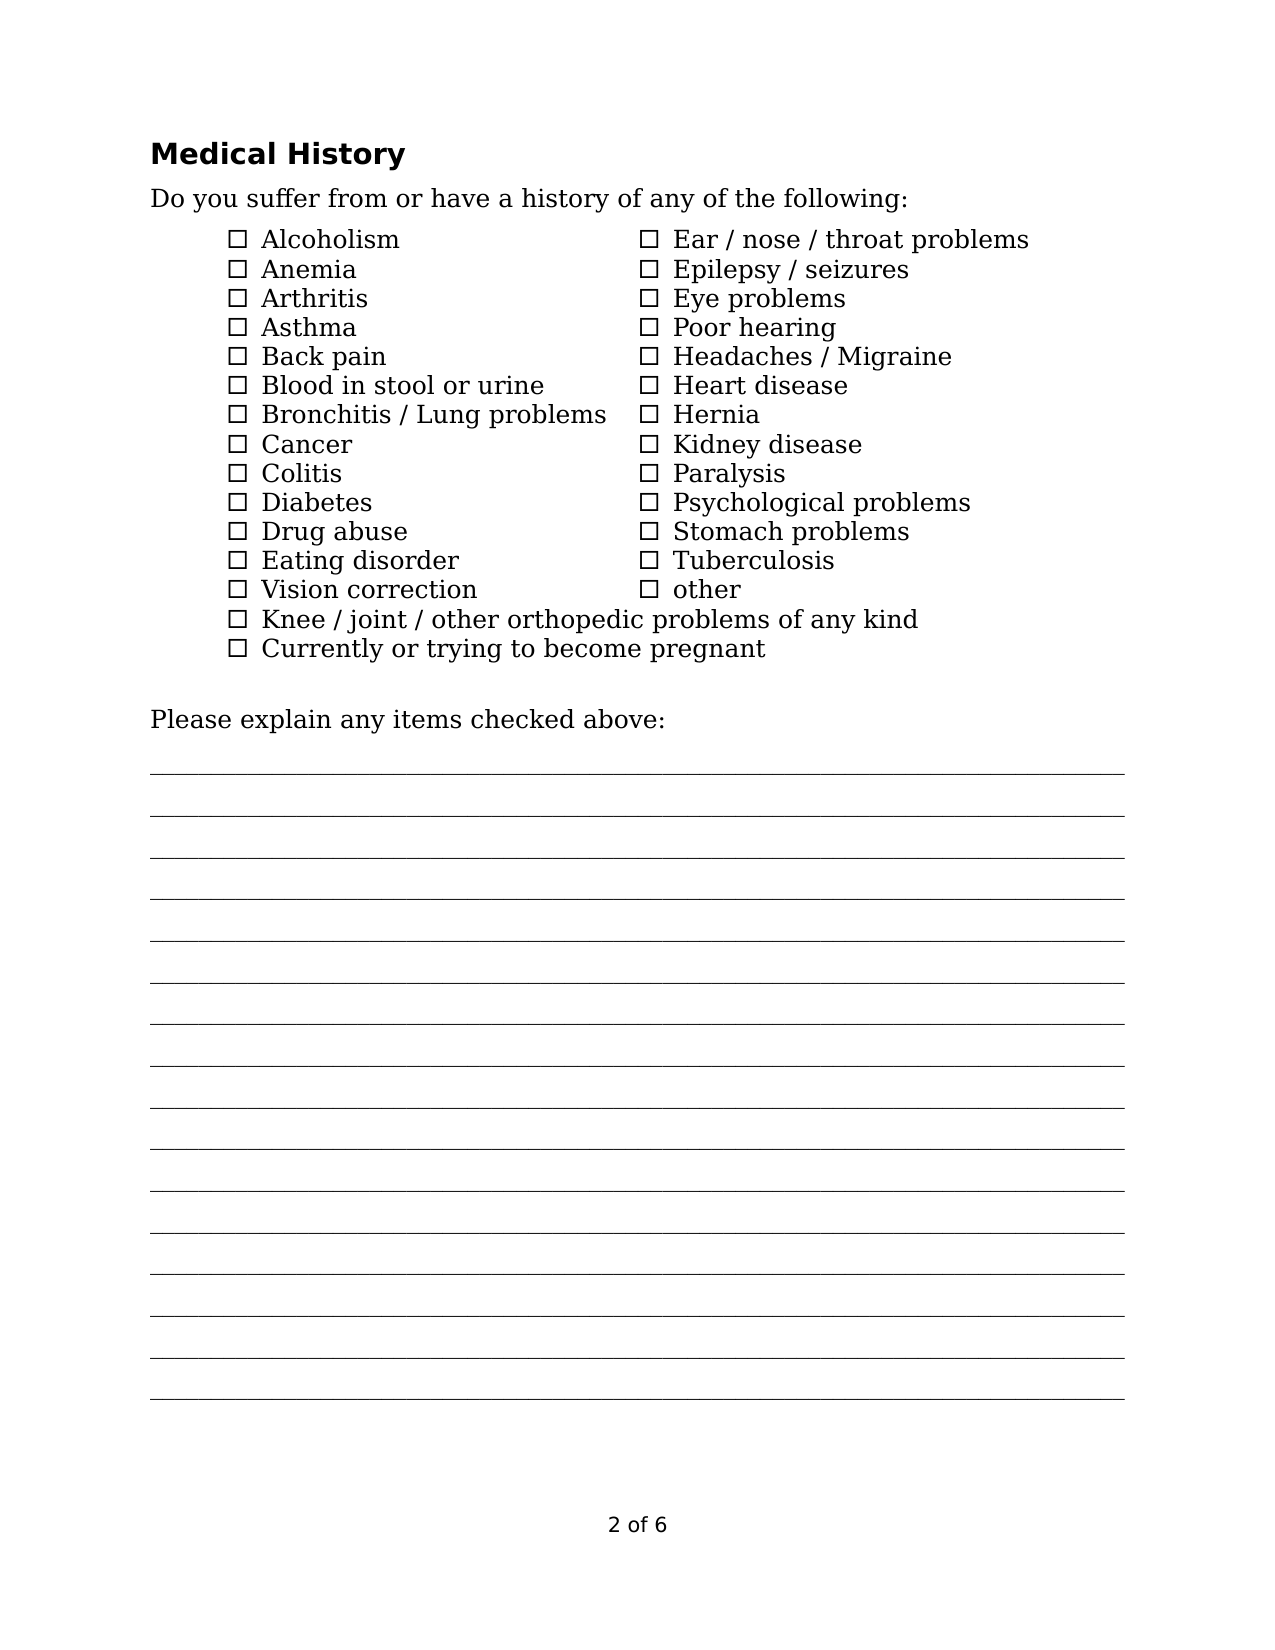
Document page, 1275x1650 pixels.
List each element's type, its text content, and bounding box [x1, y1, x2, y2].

table_header  Alcoholism [226, 226, 638, 255]
table_cell  Diabetes [226, 488, 638, 517]
table_cell  other [638, 576, 1051, 605]
table_cell  Eating disorder [226, 546, 638, 576]
text Do you suffer from or have a history of any of the following: [150, 184, 1125, 213]
table_cell  Knee / joint / other orthopedic problems of any kind [226, 605, 1051, 634]
table_cell  Epilepsy / seizures [638, 255, 1051, 284]
table_cell  Asthma [226, 313, 638, 342]
table_cell  Blood in stool or urine [226, 371, 638, 401]
table_cell  Eye problems [638, 284, 1051, 313]
table_cell  Paralysis [638, 459, 1051, 488]
table_cell  Kidney disease [638, 430, 1051, 459]
table_cell  Arthritis [226, 284, 638, 313]
table_cell  Anemia [226, 255, 638, 284]
table_cell  Drug abuse [226, 517, 638, 546]
table_cell  Tuberculosis [638, 546, 1051, 576]
table_header  Ear / nose / throat problems [638, 226, 1051, 255]
table_cell  Back pain [226, 342, 638, 371]
table_cell  Heart disease [638, 371, 1051, 401]
table_cell  Currently or trying to become pregnant [226, 634, 1051, 663]
table_cell  Psychological problems [638, 488, 1051, 517]
table_cell  Vision correction [226, 576, 638, 605]
table_cell  Hernia [638, 401, 1051, 430]
subtitle Medical History [150, 137, 1125, 171]
table_cell  Poor hearing [638, 313, 1051, 342]
table_cell  Colitis [226, 459, 638, 488]
table_cell  Headaches / Migraine [638, 342, 1051, 371]
table_cell  Bronchitis / Lung problems [226, 401, 638, 430]
table_cell  Cancer [226, 430, 638, 459]
table_cell  Stomach problems [638, 517, 1051, 546]
text Please explain any items checked above: [150, 705, 1125, 734]
